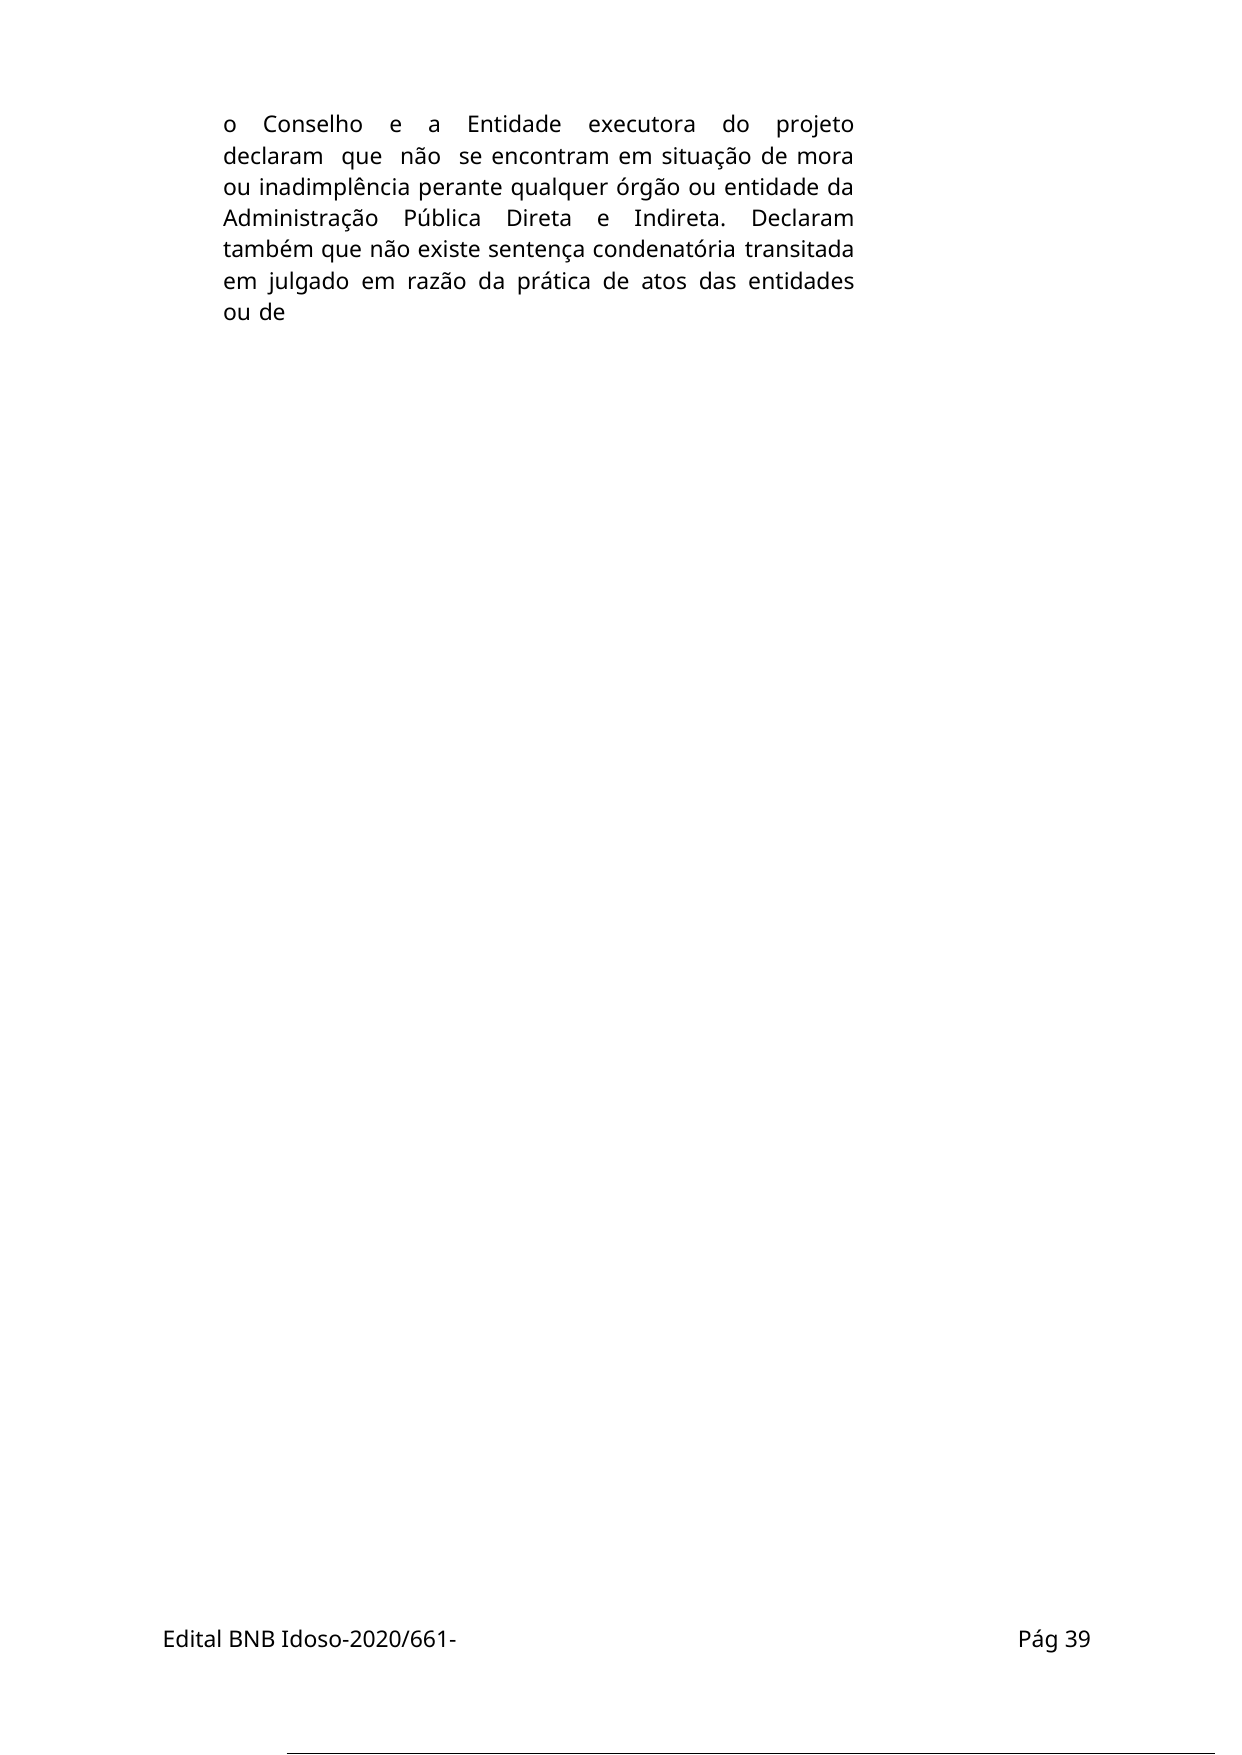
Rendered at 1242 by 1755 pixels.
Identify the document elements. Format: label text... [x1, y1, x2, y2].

text o Conselho e a Entidade executora do projeto declaram que não se encontram em situação de mora ou inadimplência perante qualquer órgão ou entidade da Administração Pública Direta e Indireta. Declaram também que não existe sentença condenatória transitada em julgado em razão da prática de atos das entidades ou de [223, 108, 854, 327]
